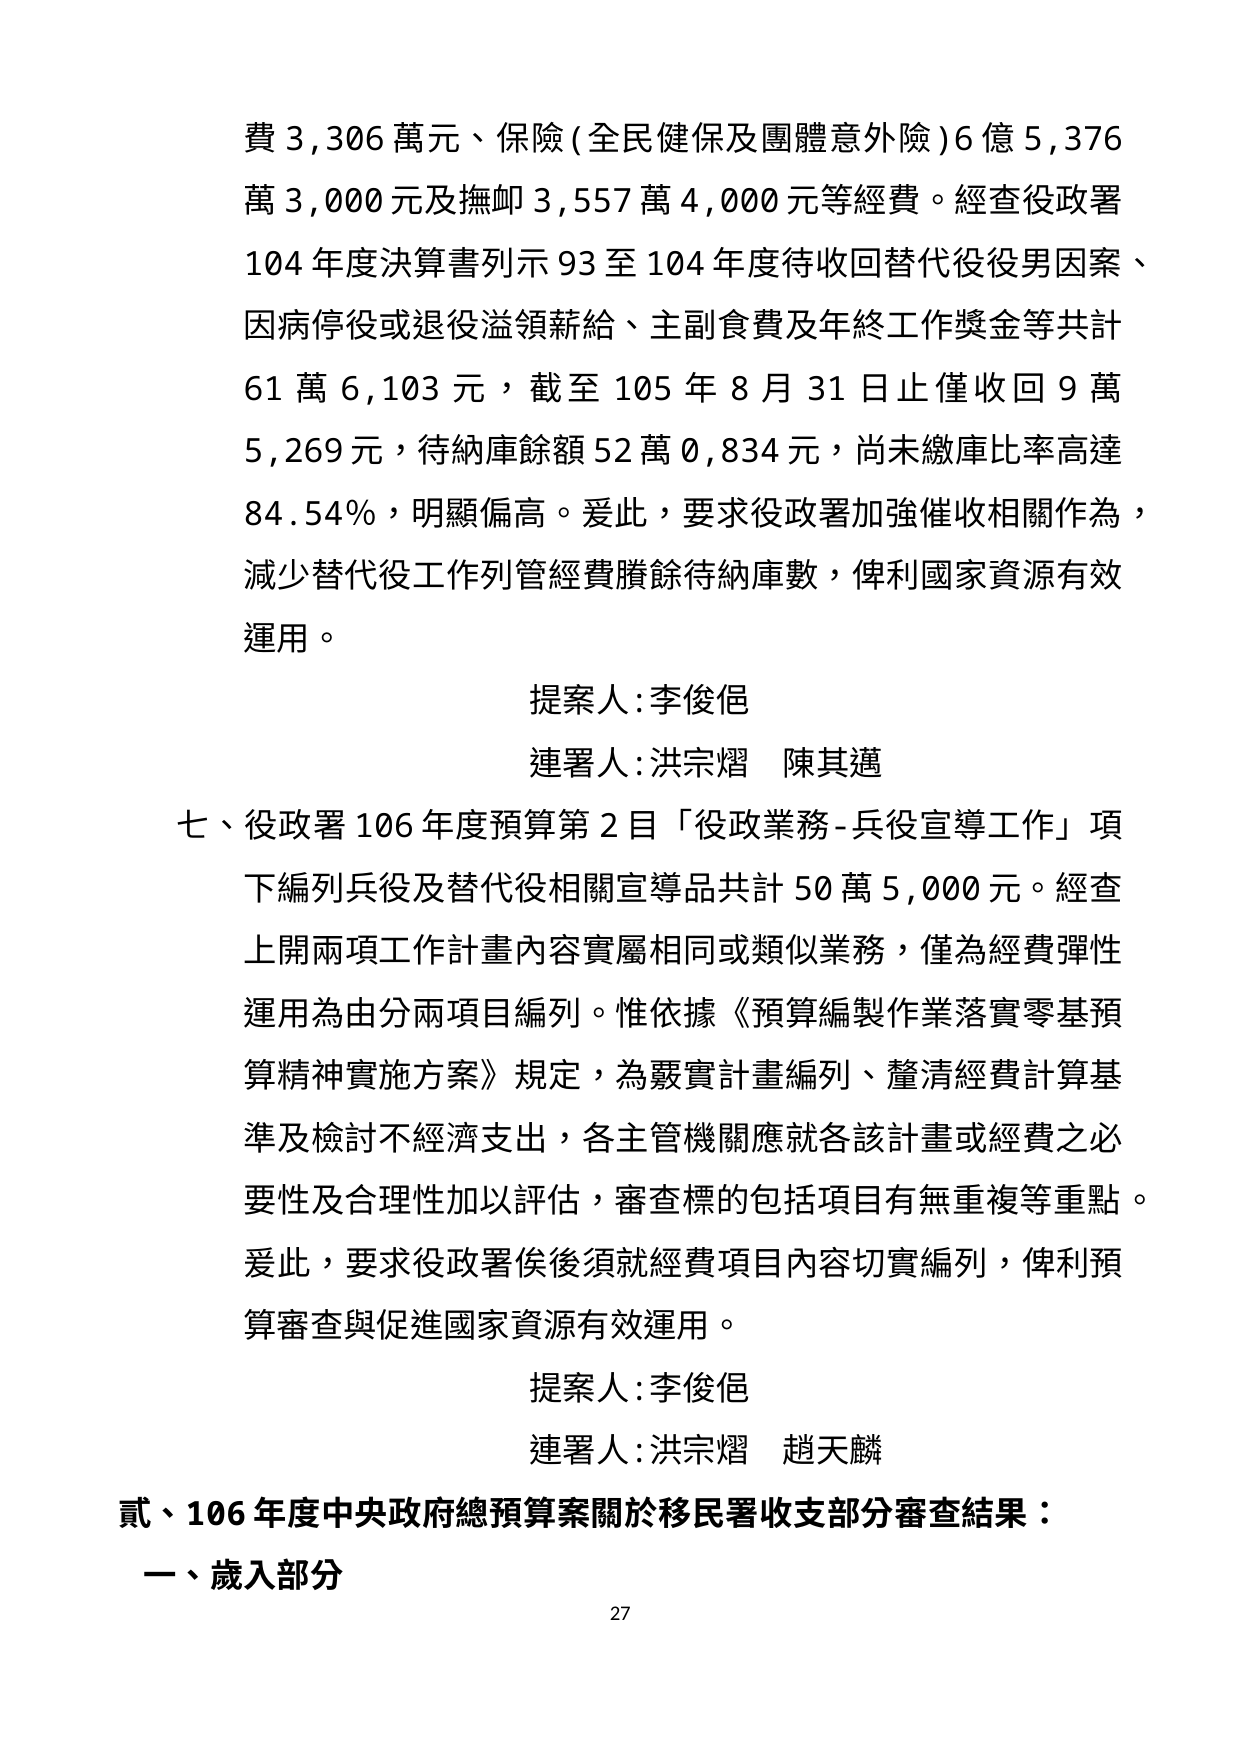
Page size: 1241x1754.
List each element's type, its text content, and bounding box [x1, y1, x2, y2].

text 一、歲入部分 [143, 1532, 1127, 1594]
text 六、役政署106年度於「役政業務」計畫項下「辦理替代役工作」編列替代役役男薪給(含獎金)31億5,032萬1,000元、服裝1億6,984萬5,000元、主副食費15億1,689萬7,000元及負擔替代役役男至健保特約醫事服務機構之醫療費3,306萬元、保險(全民健保及團體意外險)6億5,376萬3,000元及撫卹3,557萬4,000元等經費。經查役政署104年度決算書列示93至104年度待收回替代役役男因案、因病停役或退役溢領薪給、主副食費及年終工作獎金等共計61萬6,103元，截至105年8月31日止僅收回9萬5,269元，待納庫餘額52萬0,834元，尚未繳庫比率高達84.54％，明顯偏高。爰此，要求役政署加強催收相關作為，減少替代役工作列管經費賸餘待納庫數，俾利國家資源有效運用。 [177, 94, 1123, 657]
text 七、役政署106年度預算第2目「役政業務-兵役宣導工作」項下編列兵役及替代役相關宣導品共計50萬5,000元。經查上開兩項工作計畫內容實屬相同或類似業務，僅為經費彈性運用為由分兩項目編列。惟依據《預算編製作業落實零基預算精神實施方案》規定，為覈實計畫編列、釐清經費計算基準及檢討不經濟支出，各主管機關應就各該計畫或經費之必要性及合理性加以評估，審查標的包括項目有無重複等重點。爰此，要求役政署俟後須就經費項目內容切實編列，俾利預算審查與促進國家資源有效運用。 [177, 782, 1123, 1344]
text 連署人:洪宗熠 趙天麟 [162, 1407, 1123, 1469]
text 提案人:李俊俋 [162, 1344, 1123, 1407]
text 提案人:李俊俋 [162, 657, 1123, 719]
text 連署人:洪宗熠 陳其邁 [162, 719, 1123, 782]
text 貳、106年度中央政府總預算案關於移民署收支部分審查結果： [118, 1469, 1127, 1532]
